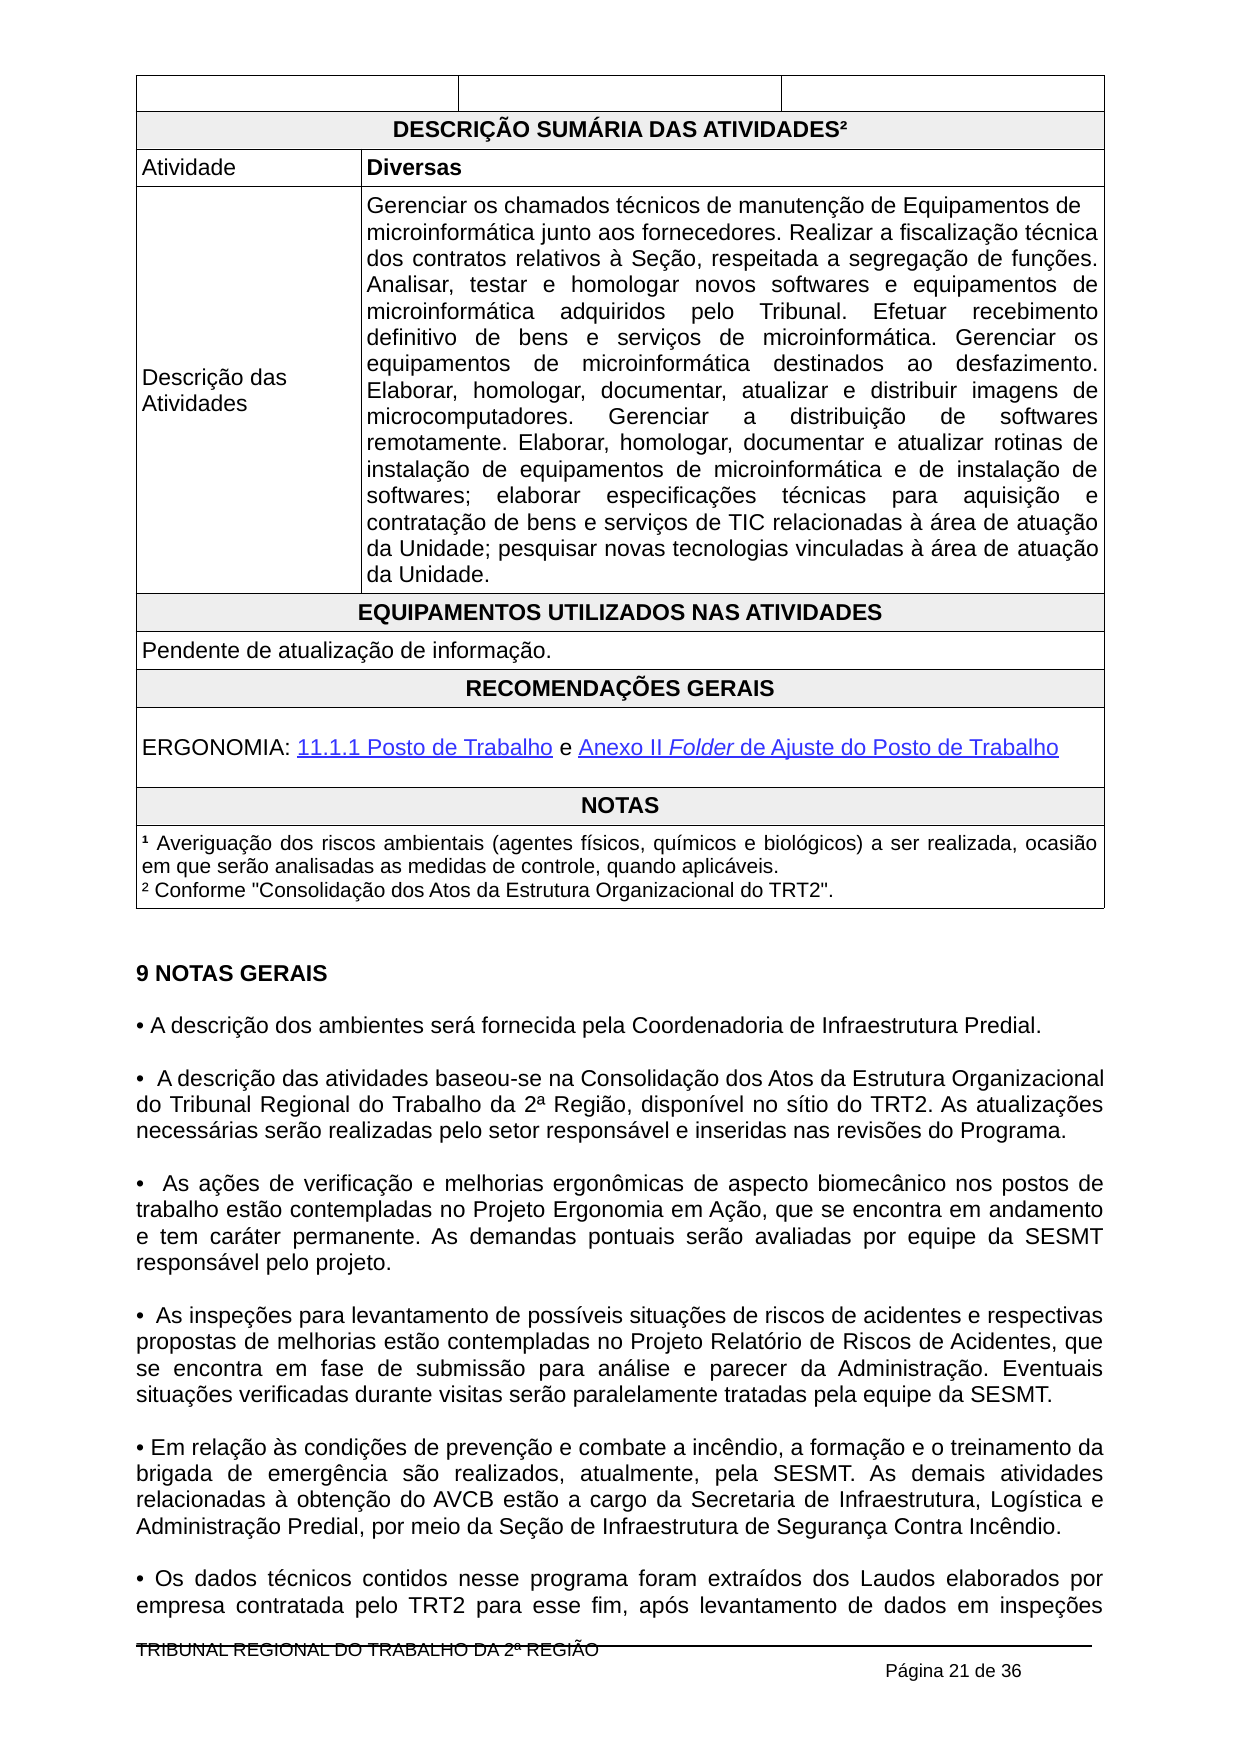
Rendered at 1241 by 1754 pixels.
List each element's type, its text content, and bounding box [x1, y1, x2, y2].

table_cell [137, 76, 458, 111]
text • A descrição dos ambientes será fornecida pela Coordenadoria de Infraestrutura Predial. [136, 1012, 1104, 1038]
table_cell Pendente de atualização de informação. [137, 632, 1104, 669]
table_cell Diversas [362, 150, 1104, 186]
table_cell DESCRIÇÃO SUMÁRIA DAS ATIVIDADES² [137, 112, 1104, 148]
text • As inspeções para levantamento de possíveis situações de riscos de acidentes e respectivas propostas de melhorias estão contempladas no Projeto Relatório de Riscos de Acidentes, que se encontra em fase de submissão para análise e parecer da Administração. Eventuais situações verificadas durante visitas serão paralelamente tratadas pela equipe da SESMT. [136, 1302, 1104, 1407]
text • Os dados técnicos contidos nesse programa foram extraídos dos Laudos elaborados por empresa contratada pelo TRT2 para esse fim, após levantamento de dados em inspeções [136, 1565, 1104, 1618]
table_cell ERGONOMIA: 11.1.1 Posto de Trabalho e Anexo II Folder de Ajuste do Posto de Trabalho [137, 708, 1104, 787]
table_cell Descrição das Atividades [137, 187, 361, 593]
table_cell [782, 76, 1104, 111]
table_cell Atividade [137, 150, 361, 186]
table_cell Gerenciar os chamados técnicos de manutenção de Equipamentos de microinformática junto aos fornecedores. Realizar a fiscalização técnica dos contratos relativos à Seção, respeitada a segregação de funções. Analisar, testar e homologar novos softwares e equipamentos de microinformática adquiridos pelo Tribunal. Efetuar recebimento definitivo de bens e serviços de microinformática. Gerenciar os equipamentos de microinformática destinados ao desfazimento. Elaborar, homologar, documentar, atualizar e distribuir imagens de microcomputadores. Gerenciar a distribuição de softwares remotamente. Elaborar, homologar, documentar e atualizar rotinas de instalação de equipamentos de microinformática e de instalação de softwares; elaborar especificações técnicas para aquisição e contratação de bens e serviços de TIC relacionadas à área de atuação da Unidade; pesquisar novas tecnologias vinculadas à área de atuação da Unidade. [362, 187, 1104, 593]
text • Em relação às condições de prevenção e combate a incêndio, a formação e o treinamento da brigada de emergência são realizados, atualmente, pela SESMT. As demais atividades relacionadas à obtenção do AVCB estão a cargo da Secretaria de Infraestrutura, Logística e Administração Predial, por meio da Seção de Infraestrutura de Segurança Contra Incêndio. [136, 1433, 1104, 1539]
table_cell ¹ Averiguação dos riscos ambientais (agentes físicos, químicos e biológicos) a ser realizada, ocasião em que serão analisadas as medidas de controle, quando aplicáveis. ² Conforme "Consolidação dos Atos da Estrutura Organizacional do TRT2". [137, 826, 1104, 908]
table_cell NOTAS [137, 788, 1104, 824]
text 9 NOTAS GERAIS [136, 960, 1104, 986]
text • As ações de verificação e melhorias ergonômicas de aspecto biomecânico nos postos de trabalho estão contempladas no Projeto Ergonomia em Ação, que se encontra em andamento e tem caráter permanente. As demandas pontuais serão avaliadas por equipe da SESMT responsável pelo projeto. [136, 1170, 1104, 1275]
table_cell RECOMENDAÇÕES GERAIS [137, 670, 1104, 707]
text • A descrição das atividades baseou-se na Consolidação dos Atos da Estrutura Organizacional do Tribunal Regional do Trabalho da 2ª Região, disponível no sítio do TRT2. As atualizações necessárias serão realizadas pelo setor responsável e inseridas nas revisões do Programa. [136, 1064, 1104, 1144]
table_cell EQUIPAMENTOS UTILIZADOS NAS ATIVIDADES [137, 594, 1104, 631]
table_cell [459, 76, 781, 111]
